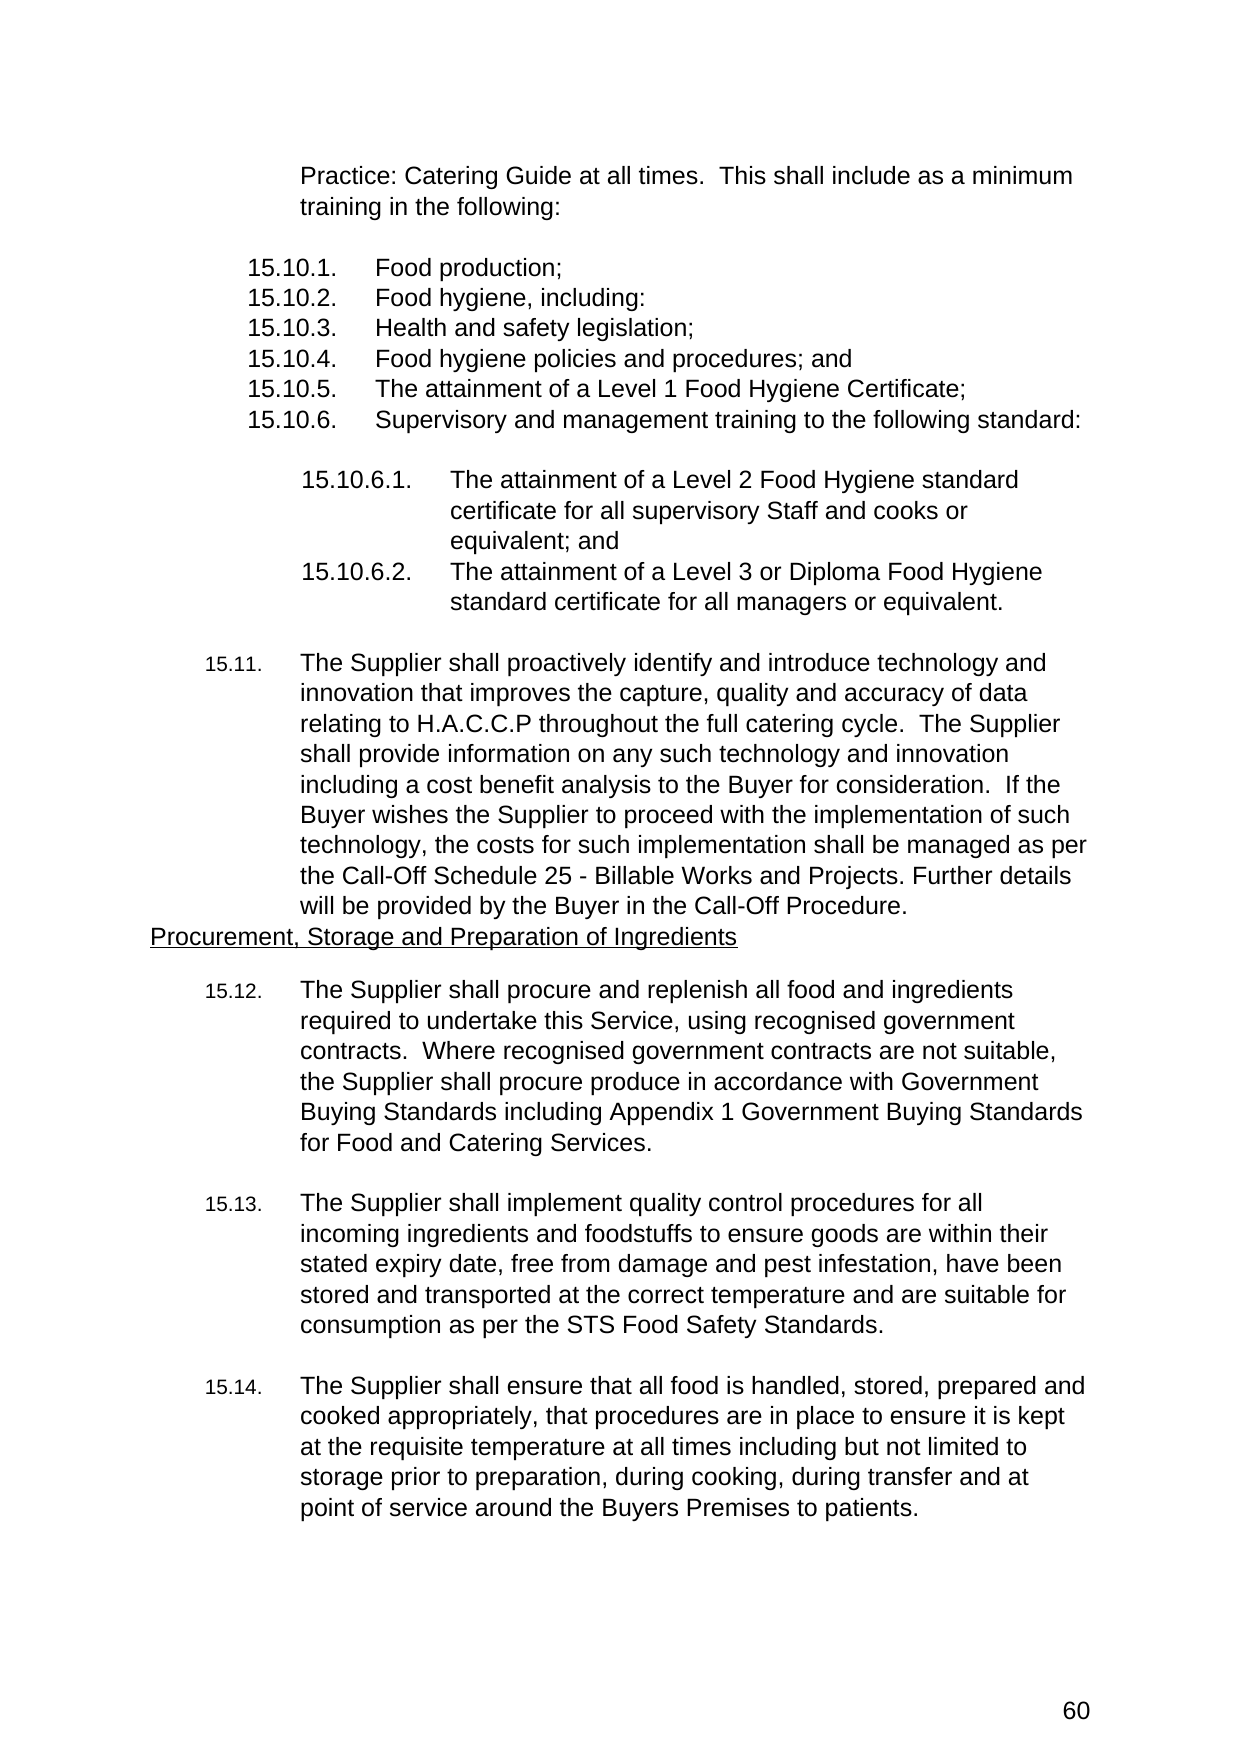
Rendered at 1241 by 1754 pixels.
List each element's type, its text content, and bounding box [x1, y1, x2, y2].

list Food hygiene, including: [337, 283, 1090, 312]
list Food hygiene policies and procedures; and [337, 344, 1090, 372]
list Supervisory and management training to the following standard: [337, 404, 1090, 433]
list The Supplier shall proactively identify and introduce technology and innovation that improves the capture, quality and accuracy of data relating to H.A.C.C.P throughout the full catering cycle. The Supplier shall provide information on any such technology and innovation including a cost benefit analysis to the Buyer for consideration. If the Buyer wishes the Supplier to proceed with the implementation of such technology, the costs for such implementation shall be managed as per the Call-Off Schedule 25 - Billable Works and Projects. Further details will be provided by the Buyer in the Call-Off Procedure. [262, 648, 1090, 920]
list Food production; [337, 252, 1090, 281]
list Practice: Catering Guide at all times. This shall include as a minimum training in the following: [262, 161, 1090, 220]
subtitle Procurement, Storage and Preparation of Ingredients [150, 922, 1090, 950]
list The attainment of a Level 2 Food Hygiene standard certificate for all supervisory Staff and cooks or equivalent; and [412, 465, 1090, 555]
list The Supplier shall ensure that all food is handled, stored, prepared and cooked appropriately, that procedures are in place to ensure it is kept at the requisite temperature at all times including but not limited to storage prior to preparation, during cooking, during transfer and at point of service around the Buyers Premises to patients. [262, 1371, 1090, 1521]
list The Supplier shall procure and replenish all food and ingredients required to undertake this Service, using recognised government contracts. Where recognised government contracts are not suitable, the Supplier shall procure produce in accordance with Government Buying Standards including Appendix 1 Government Buying Standards for Food and Catering Services. [262, 975, 1090, 1156]
list The Supplier shall implement quality control procedures for all incoming ingredients and foodstuffs to ensure goods are within their stated expiry date, free from damage and pest infestation, have been stored and transported at the correct temperature and are suitable for consumption as per the STS Food Safety Standards. [262, 1188, 1090, 1339]
list The attainment of a Level 1 Food Hygiene Certificate; [337, 374, 1090, 403]
list The attainment of a Level 3 or Diploma Food Hygiene standard certificate for all managers or equivalent. [412, 557, 1090, 616]
list Health and safety legislation; [337, 313, 1090, 342]
